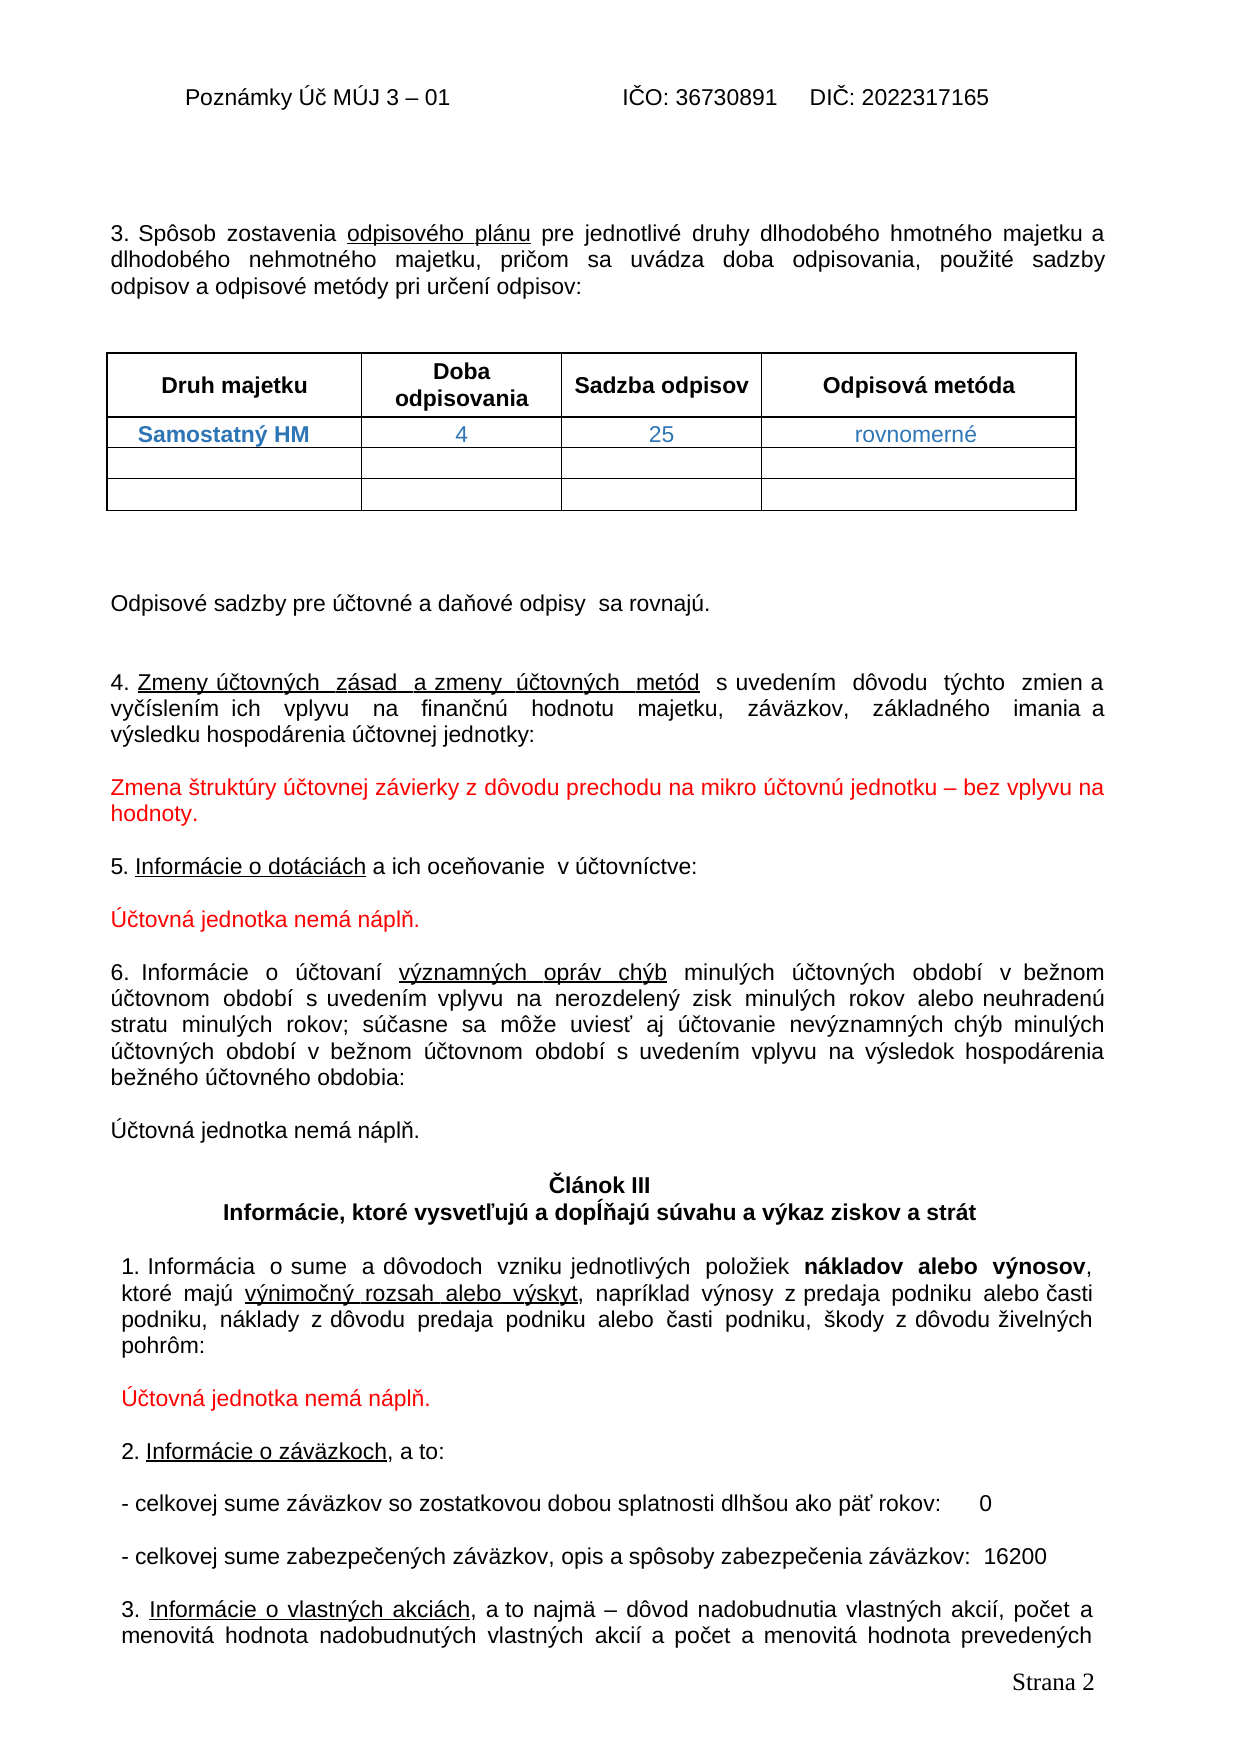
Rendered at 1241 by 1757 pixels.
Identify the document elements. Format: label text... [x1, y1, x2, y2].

table_header Odpisová metóda [762, 354, 1075, 416]
table_cell [362, 479, 561, 509]
text 4. Zmeny účtovných zásad a zmeny účtovných metód s uvedením dôvodu týchto zmien a vyčíslením ich vplyvu na finančnú hodnotu majetku, záväzkov, základného imania a výsledku hospodárenia účtovnej jednotky: [110, 669, 1105, 748]
text 5. Informácie o dotáciách a ich oceňovanie v účtovníctve: [110, 853, 1105, 879]
table_cell [762, 448, 1075, 478]
text Účtovná jednotka nemá náplň. [110, 906, 1105, 932]
text 6. Informácie o účtovaní významných opráv chýb minulých účtovných období v bežnom účtovnom období s uvedením vplyvu na nerozdelený zisk minulých rokov alebo neuhradenú stratu minulých rokov; súčasne sa môže uviesť aj účtovanie nevýznamných chýb minulých účtovných období v bežnom účtovnom období s uvedením vplyvu na výsledok hospodárenia bežného účtovného obdobia: [110, 958, 1105, 1090]
table_header Druh majetku [108, 354, 361, 416]
text Účtovná jednotka nemá náplň. [110, 1117, 1105, 1143]
text - celkovej sume zabezpečených záväzkov, opis a spôsoby zabezpečenia záväzkov: 16200 [121, 1543, 1093, 1569]
text 2. Informácie o záväzkoch, a to: [121, 1438, 1093, 1464]
table_cell [562, 479, 761, 509]
table_cell 4 [362, 418, 561, 447]
text 3. Spôsob zostavenia odpisového plánu pre jednotlivé druhy dlhodobého hmotného majetku a dlhodobého nehmotného majetku, pričom sa uvádza doba odpisovania, použité sadzby odpisov a odpisové metódy pri určení odpisov: [110, 220, 1105, 299]
text 1. Informácia o sume a dôvodoch vzniku jednotlivých položiek nákladov alebo výnosov, ktoré majú výnimočný rozsah alebo výskyt, napríklad výnosy z predaja podniku alebo časti podniku, náklady z dôvodu predaja podniku alebo časti podniku, škody z dôvodu živelných pohrôm: [121, 1253, 1093, 1359]
text Odpisové sadzby pre účtovné a daňové odpisy sa rovnajú. [110, 589, 1105, 616]
table_cell Samostatný HM [108, 418, 361, 447]
text Účtovná jednotka nemá náplň. [121, 1385, 1093, 1411]
table_cell [108, 479, 361, 509]
table_cell rovnomerné [762, 418, 1075, 447]
text Zmena štruktúry účtovnej závierky z dôvodu prechodu na mikro účtovnú jednotku – bez vplyvu na hodnoty. [110, 774, 1105, 827]
table_cell [108, 448, 361, 478]
table_cell [562, 448, 761, 478]
text 3. Informácie o vlastných akciách, a to najmä – dôvod nadobudnutia vlastných akcií, počet a menovitá hodnota nadobudnutých vlastných akcií a počet a menovitá hodnota prevedených [121, 1596, 1093, 1648]
subtitle Článok III [110, 1172, 1088, 1199]
table_cell [762, 479, 1075, 509]
text Informácie, ktoré vysvetľujú a dopĺňajú súvahu a výkaz ziskov a strát [110, 1199, 1088, 1225]
table_header Doba odpisovania [362, 354, 561, 416]
table_header Sadzba odpisov [562, 354, 761, 416]
text - celkovej sume záväzkov so zostatkovou dobou splatnosti dlhšou ako päť rokov: 0 [121, 1490, 1093, 1517]
table_cell 25 [562, 418, 761, 447]
table_cell [362, 448, 561, 478]
